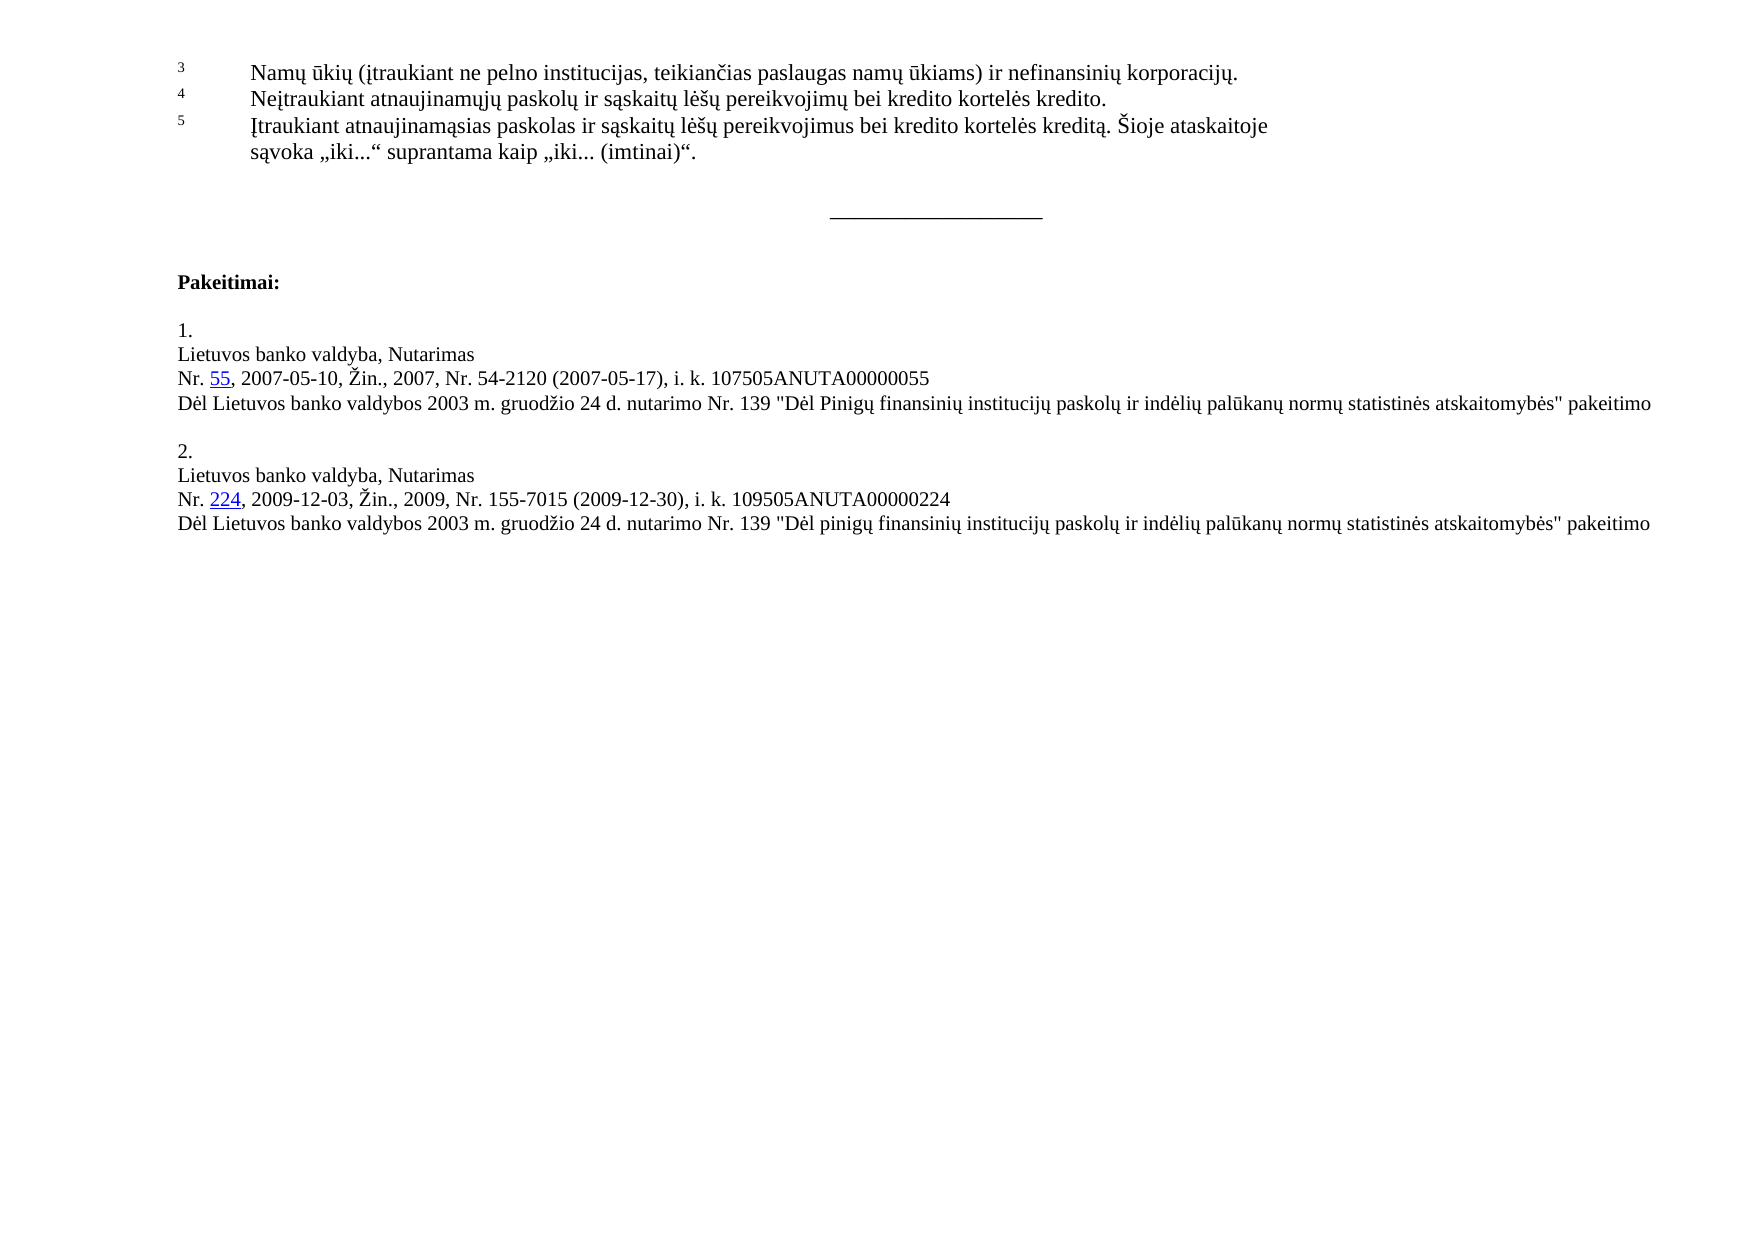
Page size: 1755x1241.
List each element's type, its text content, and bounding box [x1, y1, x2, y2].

text Nr. 55, 2007-05-10, Žin., 2007, Nr. 54-2120 (2007-05-17), i. k. 107505ANUTA00000055 [177, 366, 1695, 390]
text Dėl Lietuvos banko valdybos 2003 m. gruodžio 24 d. nutarimo Nr. 139 "Dėl Pinigų finansinių institucijų paskolų ir indėlių palūkanų normų statistinės atskaitomybės" pakeitimo [177, 390, 1695, 414]
text Pakeitimai: [177, 270, 1695, 294]
text 4 Neįtraukiant atnaujinamųjų paskolų ir sąskaitų lėšų pereikvojimų bei kredito kortelės kredito. [177, 85, 1695, 112]
text 2. [177, 438, 1695, 463]
text 5 Įtraukiant atnaujinamąsias paskolas ir sąskaitų lėšų pereikvojimus bei kredito kortelės kreditą. Šioje ataskaitoje sąvoka „iki...“ suprantama kaip „iki... (imtinai)“. [177, 112, 1305, 164]
text 3 Namų ūkių (įtraukiant ne pelno institucijas, teikiančias paslaugas namų ūkiams) ir nefinansinių korporacijų. [177, 59, 1695, 85]
text Dėl Lietuvos banko valdybos 2003 m. gruodžio 24 d. nutarimo Nr. 139 "Dėl pinigų finansinių institucijų paskolų ir indėlių palūkanų normų statistinės atskaitomybės" pakeitimo [177, 511, 1695, 535]
text Nr. 224, 2009-12-03, Žin., 2009, Nr. 155-7015 (2009-12-30), i. k. 109505ANUTA00000224 [177, 487, 1695, 511]
text Lietuvos banko valdyba, Nutarimas [177, 463, 1695, 487]
text 1. [177, 318, 1695, 342]
text Lietuvos banko valdyba, Nutarimas [177, 342, 1695, 366]
text _________________ [177, 193, 1695, 222]
